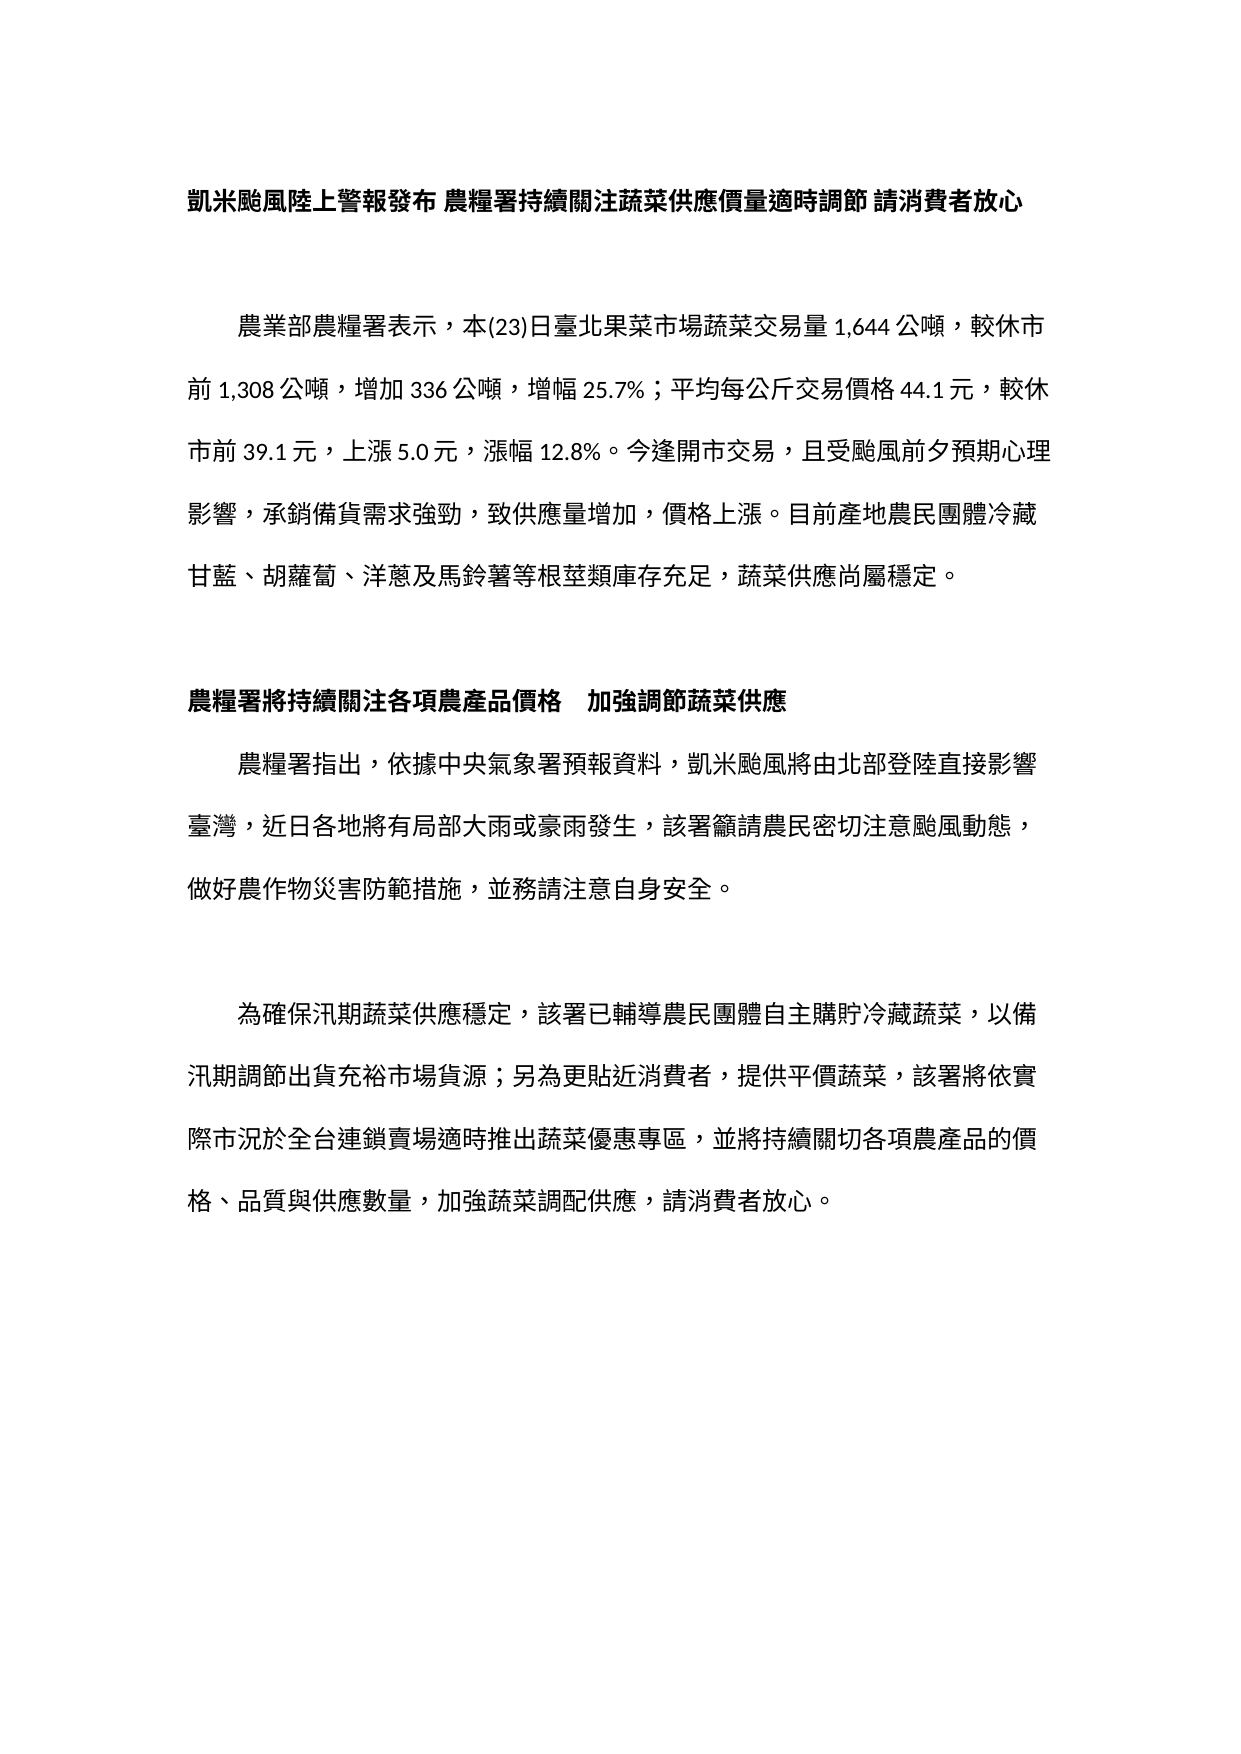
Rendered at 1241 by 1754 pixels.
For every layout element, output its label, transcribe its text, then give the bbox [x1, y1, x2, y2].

text 農糧署指出，依據中央氣象署預報資料，凱米颱風將由北部登陸直接影響臺灣，近日各地將有局部大雨或豪雨發生，該署籲請農民密切注意颱風動態，做好農作物災害防範措施，並務請注意自身安全。 [187, 721, 1053, 908]
text 農糧署將持續關注各項農產品價格 加強調節蔬菜供應 [187, 658, 1053, 721]
text 農業部農糧署表示，本(23)日臺北果菜市場蔬菜交易量1,644公噸，較休市前1,308公噸，增加336公噸，增幅25.7%；平均每公斤交易價格44.1元，較休市前39.1元，上漲5.0元，漲幅12.8%。今逢開市交易，且受颱風前夕預期心理影響，承銷備貨需求強勁，致供應量增加，價格上漲。目前產地農民團體冷藏甘藍、胡蘿蔔、洋蔥及馬鈴薯等根莖類庫存充足，蔬菜供應尚屬穩定。 [187, 283, 1053, 596]
text 為確保汛期蔬菜供應穩定，該署已輔導農民團體自主購貯冷藏蔬菜，以備汛期調節出貨充裕市場貨源；另為更貼近消費者，提供平價蔬菜，該署將依實際市況於全台連鎖賣場適時推出蔬菜優惠專區，並將持續關切各項農產品的價格、品質與供應數量，加強蔬菜調配供應，請消費者放心。 [187, 971, 1053, 1221]
text 凱米颱風陸上警報發布 農糧署持續關注蔬菜供應價量適時調節 請消費者放心 [187, 158, 1053, 221]
